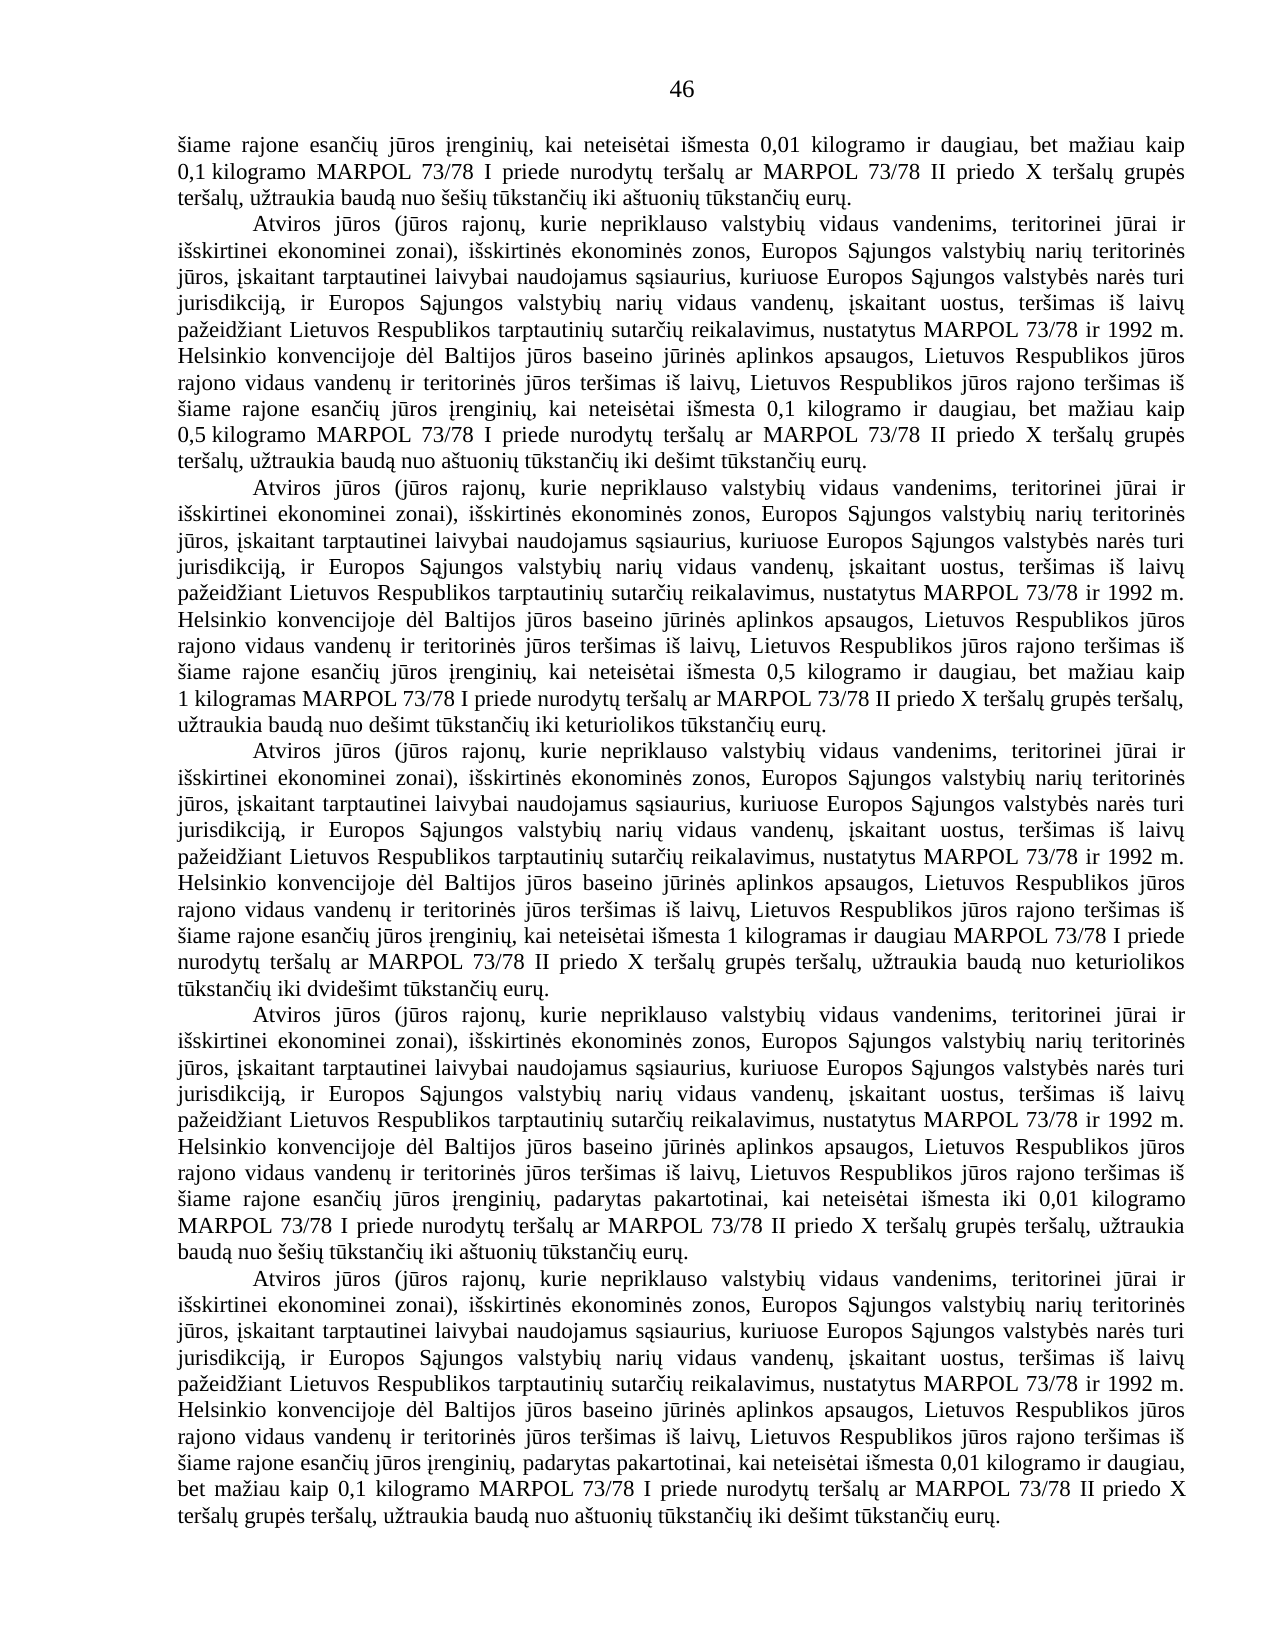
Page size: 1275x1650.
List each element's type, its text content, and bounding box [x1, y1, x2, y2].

text Atviros jūros (jūros rajonų, kurie nepriklauso valstybių vidaus vandenims, teritorinei jūrai ir išskirtinei ekonominei zonai), išskirtinės ekonominės zonos, Europos Sąjungos valstybių narių teritorinės jūros, įskaitant tarptautinei laivybai naudojamus sąsiaurius, kuriuose Europos Sąjungos valstybės narės turi jurisdikciją, ir Europos Sąjungos valstybių narių vidaus vandenų, įskaitant uostus, teršimas iš laivų pažeidžiant Lietuvos Respublikos tarptautinių sutarčių reikalavimus, nustatytus MARPOL 73/78 ir 1992 m. Helsinkio konvencijoje dėl Baltijos jūros baseino jūrinės aplinkos apsaugos, Lietuvos Respublikos jūros rajono vidaus vandenų ir teritorinės jūros teršimas iš laivų, Lietuvos Respublikos jūros rajono teršimas iš šiame rajone esančių jūros įrenginių, kai neteisėtai išmesta 0,5 kilogramo ir daugiau, bet mažiau kaip 1 kilogramas MARPOL 73/78 I priede nurodytų teršalų ar MARPOL 73/78 II priedo X teršalų grupės teršalų, užtraukia baudą nuo dešimt tūkstančių iki keturiolikos tūkstančių eurų. [177, 474, 1186, 737]
text šiame rajone esančių jūros įrenginių, kai neteisėtai išmesta 0,01 kilogramo ir daugiau, bet mažiau kaip 0,1 kilogramo MARPOL 73/78 I priede nurodytų teršalų ar MARPOL 73/78 II priedo X teršalų grupės teršalų, užtraukia baudą nuo šešių tūkstančių iki aštuonių tūkstančių eurų. [177, 131, 1186, 210]
text Atviros jūros (jūros rajonų, kurie nepriklauso valstybių vidaus vandenims, teritorinei jūrai ir išskirtinei ekonominei zonai), išskirtinės ekonominės zonos, Europos Sąjungos valstybių narių teritorinės jūros, įskaitant tarptautinei laivybai naudojamus sąsiaurius, kuriuose Europos Sąjungos valstybės narės turi jurisdikciją, ir Europos Sąjungos valstybių narių vidaus vandenų, įskaitant uostus, teršimas iš laivų pažeidžiant Lietuvos Respublikos tarptautinių sutarčių reikalavimus, nustatytus MARPOL 73/78 ir 1992 m. Helsinkio konvencijoje dėl Baltijos jūros baseino jūrinės aplinkos apsaugos, Lietuvos Respublikos jūros rajono vidaus vandenų ir teritorinės jūros teršimas iš laivų, Lietuvos Respublikos jūros rajono teršimas iš šiame rajone esančių jūros įrenginių, padarytas pakartotinai, kai neteisėtai išmesta 0,01 kilogramo ir daugiau, bet mažiau kaip 0,1 kilogramo MARPOL 73/78 I priede nurodytų teršalų ar MARPOL 73/78 II priedo X teršalų grupės teršalų, užtraukia baudą nuo aštuonių tūkstančių iki dešimt tūkstančių eurų. [177, 1264, 1186, 1528]
text Atviros jūros (jūros rajonų, kurie nepriklauso valstybių vidaus vandenims, teritorinei jūrai ir išskirtinei ekonominei zonai), išskirtinės ekonominės zonos, Europos Sąjungos valstybių narių teritorinės jūros, įskaitant tarptautinei laivybai naudojamus sąsiaurius, kuriuose Europos Sąjungos valstybės narės turi jurisdikciją, ir Europos Sąjungos valstybių narių vidaus vandenų, įskaitant uostus, teršimas iš laivų pažeidžiant Lietuvos Respublikos tarptautinių sutarčių reikalavimus, nustatytus MARPOL 73/78 ir 1992 m. Helsinkio konvencijoje dėl Baltijos jūros baseino jūrinės aplinkos apsaugos, Lietuvos Respublikos jūros rajono vidaus vandenų ir teritorinės jūros teršimas iš laivų, Lietuvos Respublikos jūros rajono teršimas iš šiame rajone esančių jūros įrenginių, kai neteisėtai išmesta 0,1 kilogramo ir daugiau, bet mažiau kaip 0,5 kilogramo MARPOL 73/78 I priede nurodytų teršalų ar MARPOL 73/78 II priedo X teršalų grupės teršalų, užtraukia baudą nuo aštuonių tūkstančių iki dešimt tūkstančių eurų. [177, 210, 1186, 474]
text Atviros jūros (jūros rajonų, kurie nepriklauso valstybių vidaus vandenims, teritorinei jūrai ir išskirtinei ekonominei zonai), išskirtinės ekonominės zonos, Europos Sąjungos valstybių narių teritorinės jūros, įskaitant tarptautinei laivybai naudojamus sąsiaurius, kuriuose Europos Sąjungos valstybės narės turi jurisdikciją, ir Europos Sąjungos valstybių narių vidaus vandenų, įskaitant uostus, teršimas iš laivų pažeidžiant Lietuvos Respublikos tarptautinių sutarčių reikalavimus, nustatytus MARPOL 73/78 ir 1992 m. Helsinkio konvencijoje dėl Baltijos jūros baseino jūrinės aplinkos apsaugos, Lietuvos Respublikos jūros rajono vidaus vandenų ir teritorinės jūros teršimas iš laivų, Lietuvos Respublikos jūros rajono teršimas iš šiame rajone esančių jūros įrenginių, kai neteisėtai išmesta 1 kilogramas ir daugiau MARPOL 73/78 I priede nurodytų teršalų ar MARPOL 73/78 II priedo X teršalų grupės teršalų, užtraukia baudą nuo keturiolikos tūkstančių iki dvidešimt tūkstančių eurų. [177, 737, 1186, 1001]
text Atviros jūros (jūros rajonų, kurie nepriklauso valstybių vidaus vandenims, teritorinei jūrai ir išskirtinei ekonominei zonai), išskirtinės ekonominės zonos, Europos Sąjungos valstybių narių teritorinės jūros, įskaitant tarptautinei laivybai naudojamus sąsiaurius, kuriuose Europos Sąjungos valstybės narės turi jurisdikciją, ir Europos Sąjungos valstybių narių vidaus vandenų, įskaitant uostus, teršimas iš laivų pažeidžiant Lietuvos Respublikos tarptautinių sutarčių reikalavimus, nustatytus MARPOL 73/78 ir 1992 m. Helsinkio konvencijoje dėl Baltijos jūros baseino jūrinės aplinkos apsaugos, Lietuvos Respublikos jūros rajono vidaus vandenų ir teritorinės jūros teršimas iš laivų, Lietuvos Respublikos jūros rajono teršimas iš šiame rajone esančių jūros įrenginių, padarytas pakartotinai, kai neteisėtai išmesta iki 0,01 kilogramo MARPOL 73/78 I priede nurodytų teršalų ar MARPOL 73/78 II priedo X teršalų grupės teršalų, užtraukia baudą nuo šešių tūkstančių iki aštuonių tūkstančių eurų. [177, 1001, 1186, 1264]
